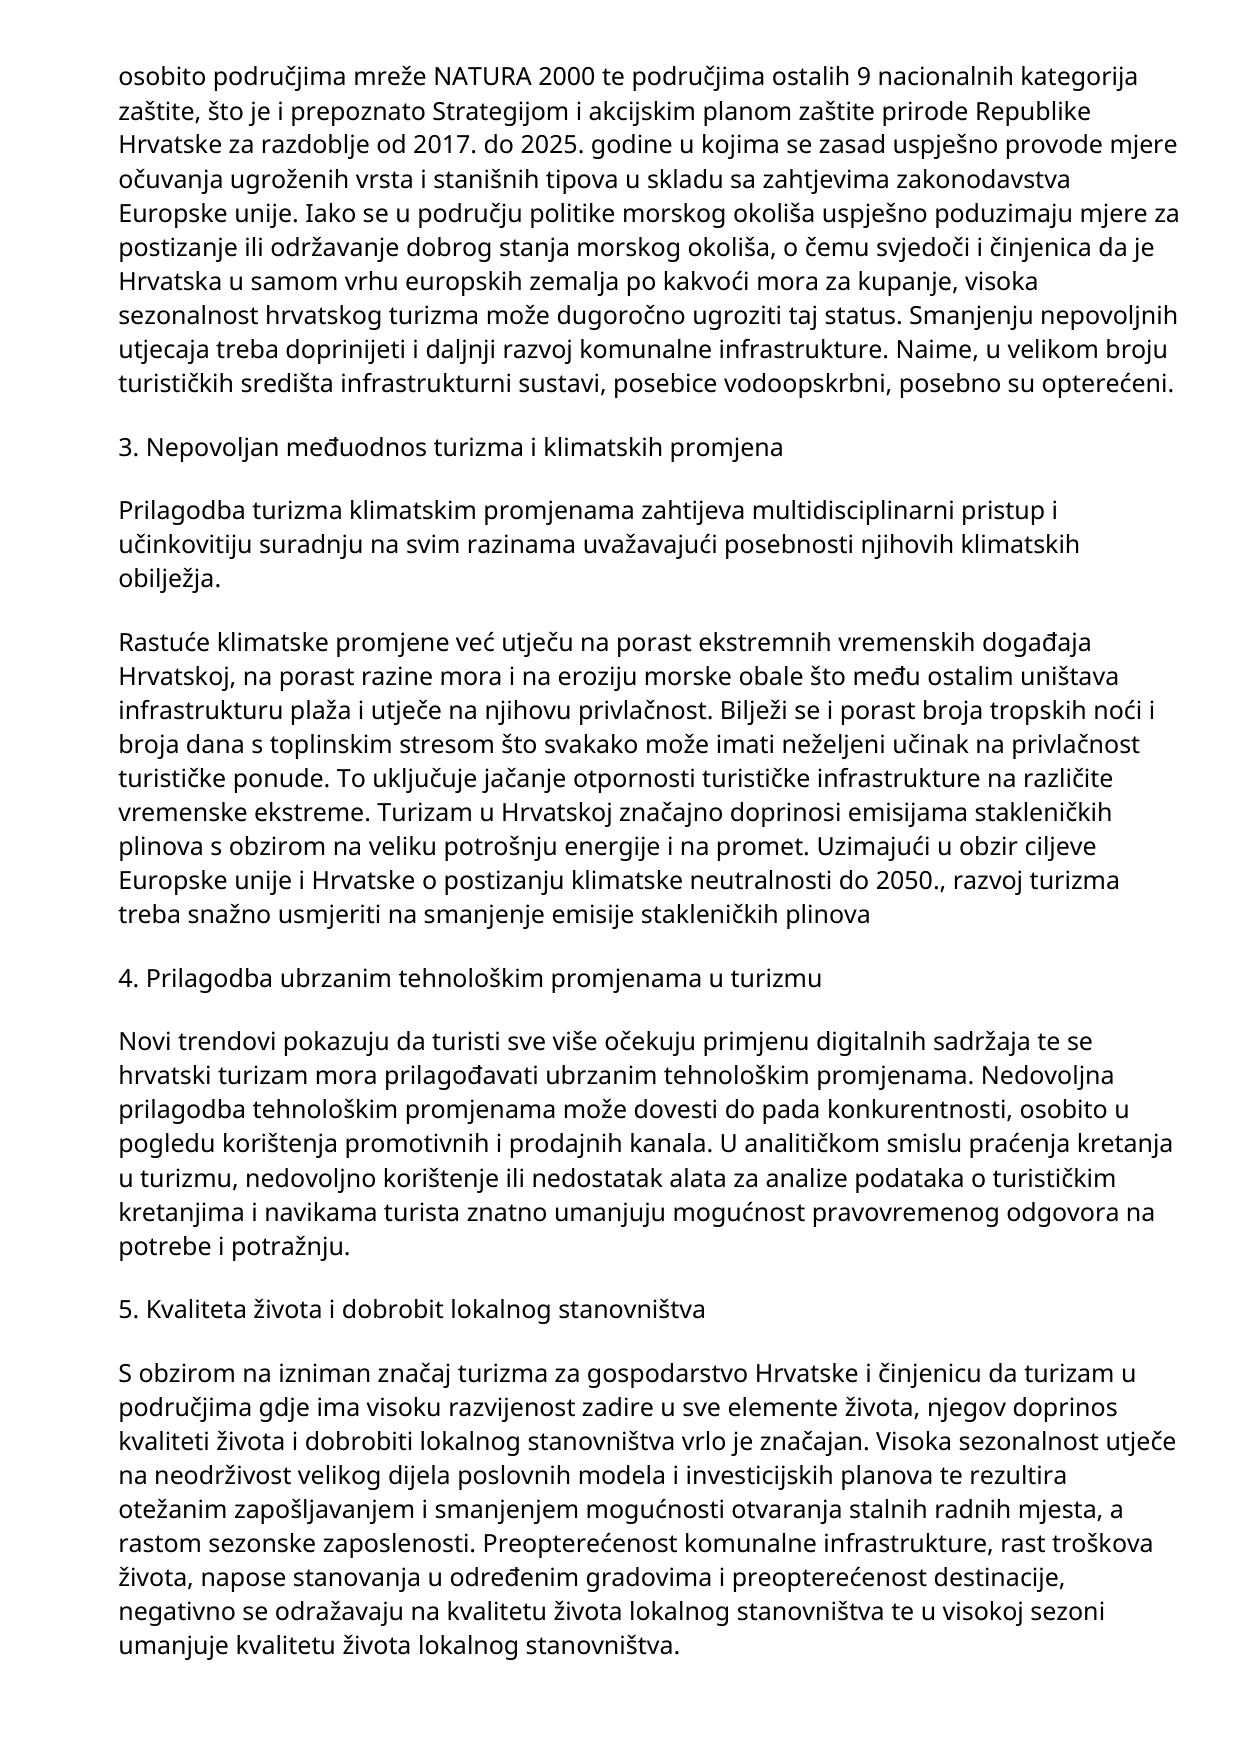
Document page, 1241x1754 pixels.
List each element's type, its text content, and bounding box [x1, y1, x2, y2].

text 5. Kvaliteta života i dobrobit lokalnog stanovništva [118, 1292, 1181, 1326]
text Prilagodba turizma klimatskim promjenama zahtijeva multidisciplinarni pristup i učinkovitiju suradnju na svim razinama uvažavajući posebnosti njihovih klimatskih obilježja. [118, 493, 1181, 595]
text Novi trendovi pokazuju da turisti sve više očekuju primjenu digitalnih sadržaja te se hrvatski turizam mora prilagođavati ubrzanim tehnološkim promjenama. Nedovoljna prilagodba tehnološkim promjenama može dovesti do pada konkurentnosti, osobito u pogledu korištenja promotivnih i prodajnih kanala. U analitičkom smislu praćenja kretanja u turizmu, nedovoljno korištenje ili nedostatak alata za analize podataka o turističkim kretanjima i navikama turista znatno umanjuju mogućnost pravovremenog odgovora na potrebe i potražnju. [118, 1024, 1181, 1262]
text 3. Nepovoljan međuodnos turizma i klimatskih promjena [118, 429, 1181, 463]
text 4. Prilagodba ubrzanim tehnološkim promjenama u turizmu [118, 960, 1181, 994]
text osobito područjima mreže NATURA 2000 te područjima ostalih 9 nacionalnih kategorija zaštite, što je i prepoznato Strategijom i akcijskim planom zaštite prirode Republike Hrvatske za razdoblje od 2017. do 2025. godine u kojima se zasad uspješno provode mjere očuvanja ugroženih vrsta i stanišnih tipova u skladu sa zahtjevima zakonodavstva Europske unije. Iako se u području politike morskog okoliša uspješno poduzimaju mjere za postizanje ili održavanje dobrog stanja morskog okoliša, o čemu svjedoči i činjenica da je Hrvatska u samom vrhu europskih zemalja po kakvoći mora za kupanje, visoka sezonalnost hrvatskog turizma može dugoročno ugroziti taj status. Smanjenju nepovoljnih utjecaja treba doprinijeti i daljnji razvoj komunalne infrastrukture. Naime, u velikom broju turističkih središta infrastrukturni sustavi, posebice vodoopskrbni, posebno su opterećeni. [118, 59, 1181, 400]
text Rastuće klimatske promjene već utječu na porast ekstremnih vremenskih događaja Hrvatskoj, na porast razine mora i na eroziju morske obale što među ostalim uništava infrastrukturu plaža i utječe na njihovu privlačnost. Bilježi se i porast broja tropskih noći i broja dana s toplinskim stresom što svakako može imati neželjeni učinak na privlačnost turističke ponude. To uključuje jačanje otpornosti turističke infrastrukture na različite vremenske ekstreme. Turizam u Hrvatskoj značajno doprinosi emisijama stakleničkih plinova s obzirom na veliku potrošnju energije i na promet. Uzimajući u obzir ciljeve Europske unije i Hrvatske o postizanju klimatske neutralnosti do 2050., razvoj turizma treba snažno usmjeriti na smanjenje emisije stakleničkih plinova [118, 624, 1181, 931]
text S obzirom na izniman značaj turizma za gospodarstvo Hrvatske i činjenicu da turizam u područjima gdje ima visoku razvijenost zadire u sve elemente života, njegov doprinos kvaliteti života i dobrobiti lokalnog stanovništva vrlo je značajan. Visoka sezonalnost utječe na neodrživost velikog dijela poslovnih modela i investicijskih planova te rezultira otežanim zapošljavanjem i smanjenjem mogućnosti otvaranja stalnih radnih mjesta, a rastom sezonske zaposlenosti. Preopterećenost komunalne infrastrukture, rast troškova života, napose stanovanja u određenim gradovima i preopterećenost destinacije, negativno se odražavaju na kvalitetu života lokalnog stanovništva te u visokoj sezoni umanjuje kvalitetu života lokalnog stanovništva. [118, 1355, 1181, 1662]
